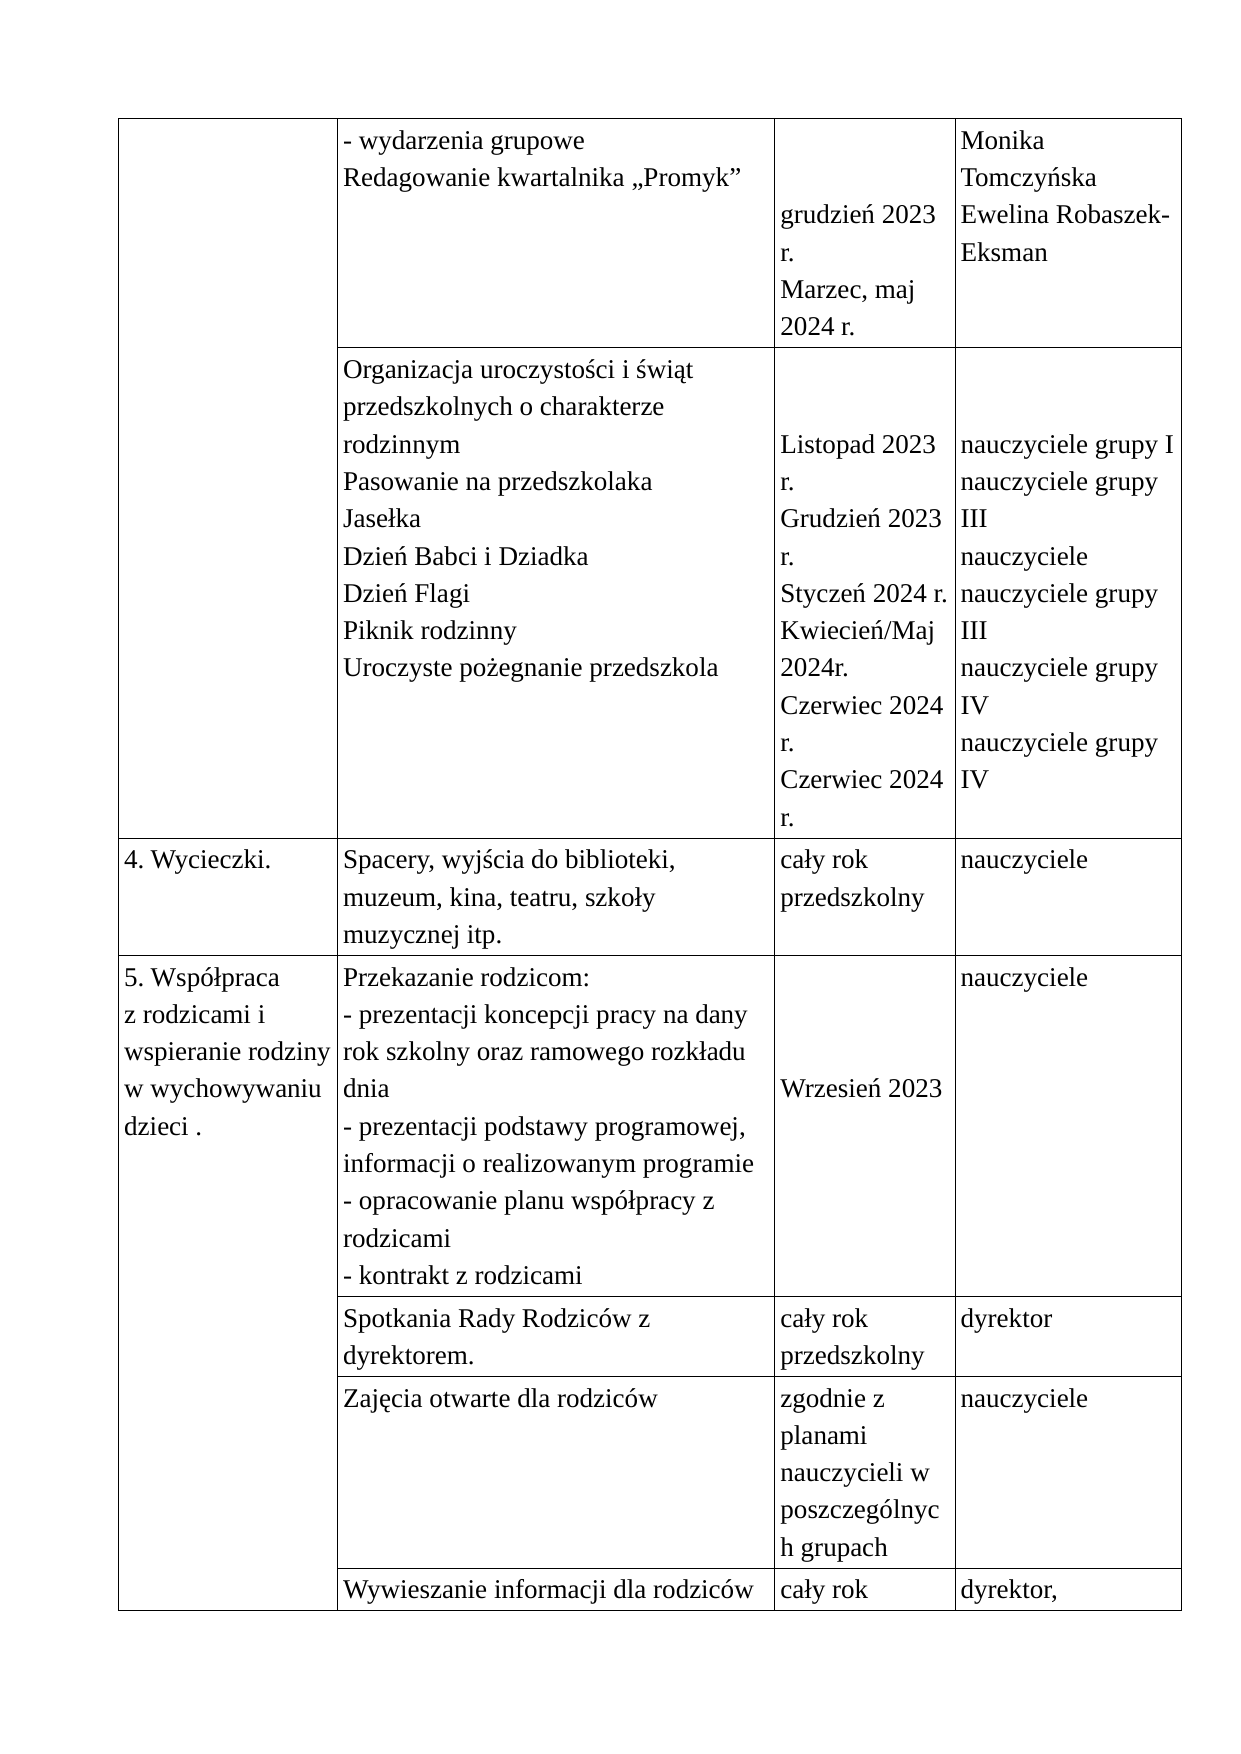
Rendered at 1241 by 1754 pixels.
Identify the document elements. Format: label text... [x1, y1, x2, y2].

table_cell Zajęcia otwarte dla rodziców [338, 1377, 774, 1568]
table_cell Organizacja uroczystości i świąt przedszkolnych o charakterze rodzinnym Pasowanie na przedszkolaka Jasełka Dzień Babci i Dziadka Dzień Flagi Piknik rodzinny Uroczyste pożegnanie przedszkola [338, 348, 774, 837]
table_cell Spacery, wyjścia do biblioteki, muzeum, kina, teatru, szkoły muzycznej itp. [338, 839, 774, 955]
table_cell nauczyciele grupy I nauczyciele grupy III nauczyciele nauczyciele grupy III nauczyciele grupy IV nauczyciele grupy IV [956, 348, 1181, 837]
table_cell cały rok [775, 1569, 955, 1610]
table_cell - wydarzenia grupowe Redagowanie kwartalnika „Promyk” [338, 119, 774, 347]
table_cell Monika Tomczyńska Ewelina Robaszek-Eksman [956, 119, 1181, 347]
table_cell Wrzesień 2023 [775, 956, 955, 1296]
table_cell [119, 119, 337, 837]
table_cell nauczyciele [956, 1377, 1181, 1568]
table_cell cały rok przedszkolny [775, 839, 955, 955]
table_cell dyrektor, [956, 1569, 1181, 1610]
table_cell 5. Współpraca z rodzicami i wspieranie rodziny w wychowywaniu dzieci . [119, 956, 337, 1610]
table_cell 4. Wycieczki. [119, 839, 337, 955]
table_cell dyrektor [956, 1297, 1181, 1376]
table_cell Listopad 2023 r. Grudzień 2023 r. Styczeń 2024 r. Kwiecień/Maj 2024r. Czerwiec 2024 r. Czerwiec 2024 r. [775, 348, 955, 837]
table_cell Przekazanie rodzicom: - prezentacji koncepcji pracy na dany rok szkolny oraz ramowego rozkładu dnia - prezentacji podstawy programowej, informacji o realizowanym programie - opracowanie planu współpracy z rodzicami - kontrakt z rodzicami [338, 956, 774, 1296]
table_cell nauczyciele [956, 956, 1181, 1296]
table_cell Wywieszanie informacji dla rodziców [338, 1569, 774, 1610]
table_cell Spotkania Rady Rodziców z dyrektorem. [338, 1297, 774, 1376]
table_cell zgodnie z planami nauczycieli w poszczególnych grupach [775, 1377, 955, 1568]
table_cell cały rok przedszkolny [775, 1297, 955, 1376]
table_cell grudzień 2023 r. Marzec, maj 2024 r. [775, 119, 955, 347]
table_cell nauczyciele [956, 839, 1181, 955]
